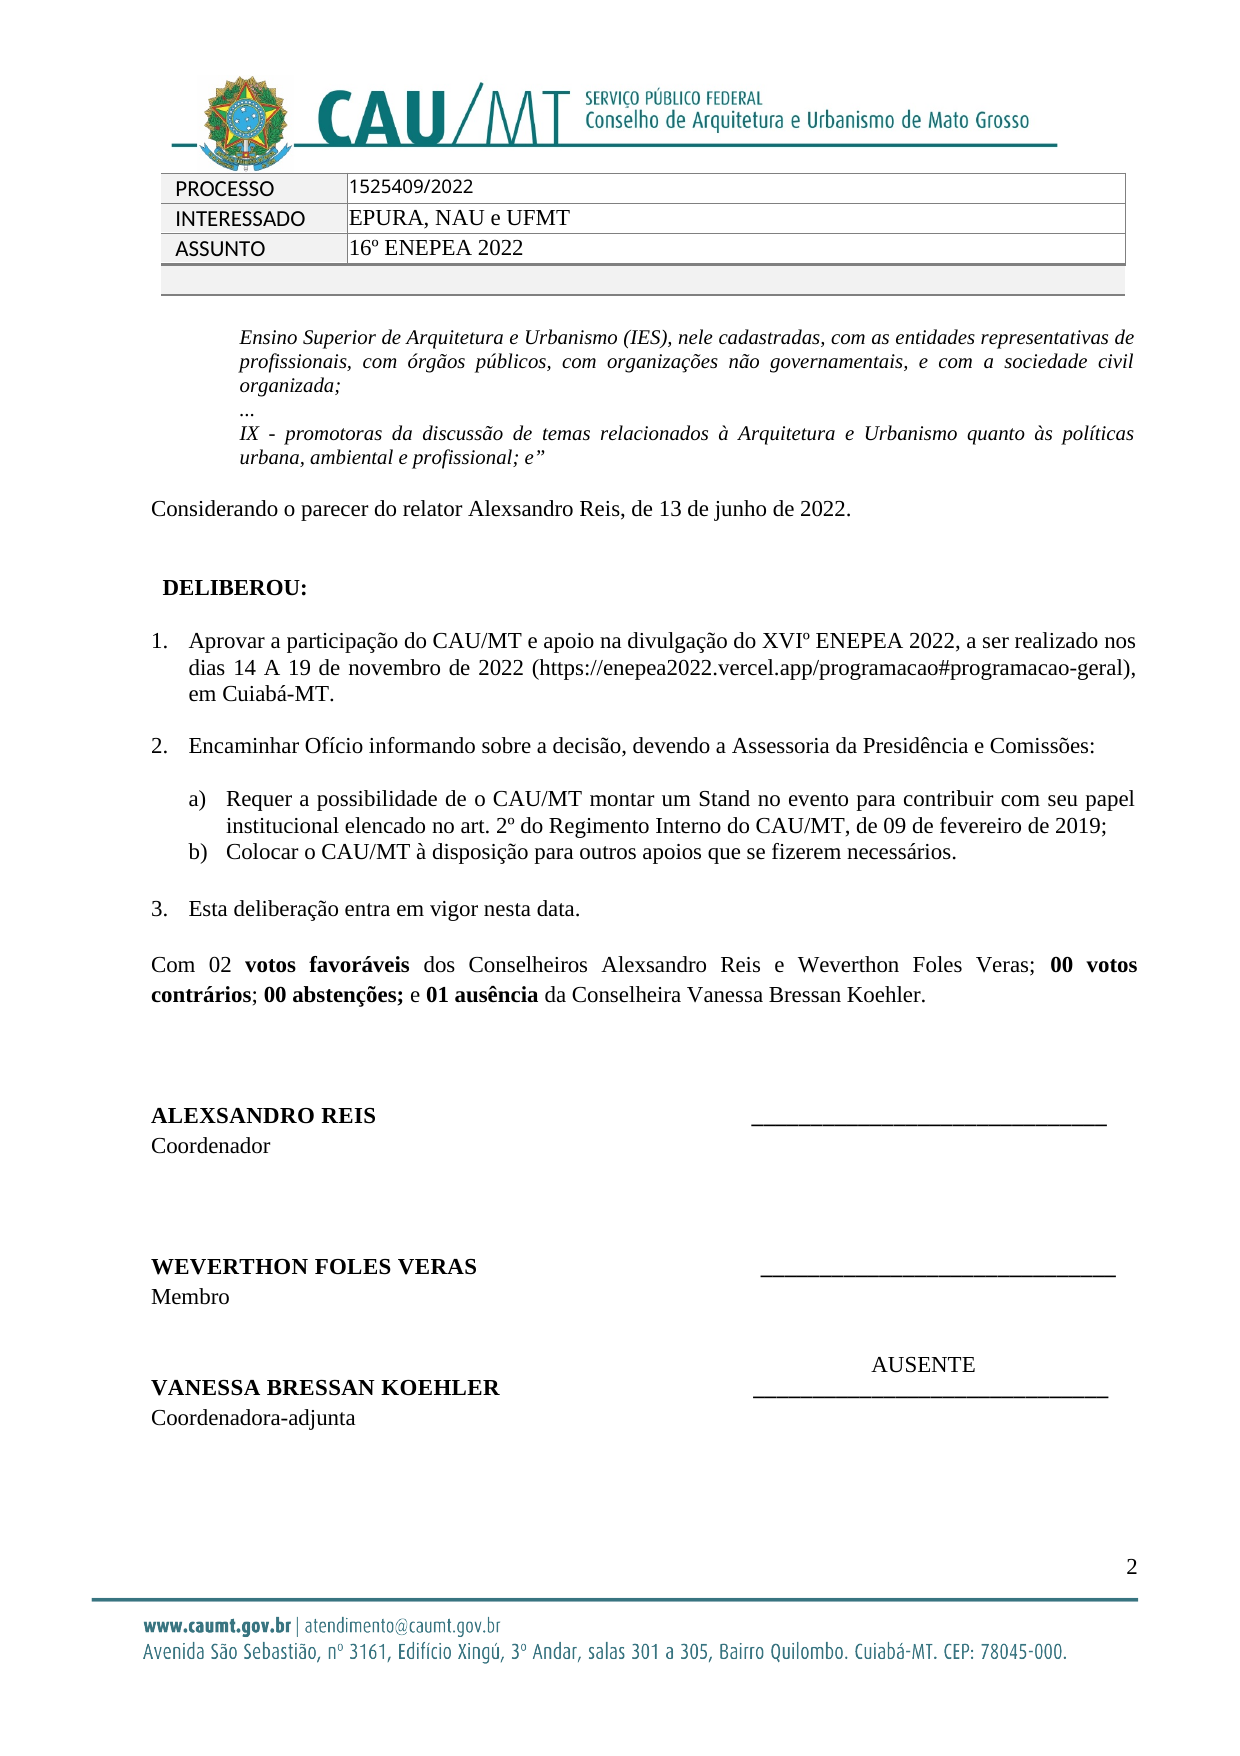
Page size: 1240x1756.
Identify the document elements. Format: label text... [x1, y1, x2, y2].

text vanessa bressan koehler ______________________________ [1019, 1374, 1137, 1400]
text IX - promotoras da discussão de temas relacionados à Arquitetura e Urbanismo quanto às políticas urbana, ambiental e profissional; e” [239, 421, 1137, 469]
text Considerando o parecer do relator Alexsandro Reis, de 13 de junho de 2022. [151, 495, 1137, 522]
text [1019, 1404, 1137, 1431]
text AUSENTE [871, 1351, 1004, 1377]
list Colocar o CAU/MT à disposição para outros apoios que se fizerem necessários. [188, 838, 1137, 864]
text Com 02 votos favoráveis dos Conselheiros Alexsandro Reis e Weverthon Foles Veras; 00 votos contrários; 00 abstenções; e 01 ausência da Conselheira Vanessa Bressan Koehler. [151, 951, 1137, 1008]
text Coordenadora-adjunta [151, 1404, 856, 1431]
list Requer a possibilidade de o CAU/MT montar um Stand no evento para contribuir com seu papel institucional elencado no art. 2º do Regimento Interno do CAU/MT, de 09 de fevereiro de 2019; [188, 785, 1137, 838]
list Esta deliberação entra em vigor nesta data. [151, 894, 1137, 921]
text ... [239, 397, 1137, 421]
list Encaminhar Ofício informando sobre a decisão, devendo a Assessoria da Presidência e Comissões: [151, 733, 1137, 759]
text Ensino Superior de Arquitetura e Urbanismo (IES), nele cadastradas, com as entidades representativas de profissionais, com órgãos públicos, com organizações não governamentais, e com a sociedade civil organizada; [239, 325, 1137, 397]
text alexsandro REIS ______________________________ [151, 1102, 1137, 1128]
text Coordenador [151, 1132, 1137, 1159]
text vanessa bressan koehler ______________________________ [151, 1374, 856, 1400]
subtitle DELIBEROU: [162, 574, 1137, 601]
text Membro [151, 1283, 1137, 1310]
list Aprovar a participação do CAU/MT e apoio na divulgação do XVIº ENEPEA 2022, a ser realizado nos dias 14 A 19 de novembro de 2022 (https://enepea2022.vercel.app/programacao#programacao-geral), em Cuiabá-MT. [151, 627, 1137, 706]
text WEVERTHON FOLES VERAS ______________________________ [151, 1253, 1137, 1279]
